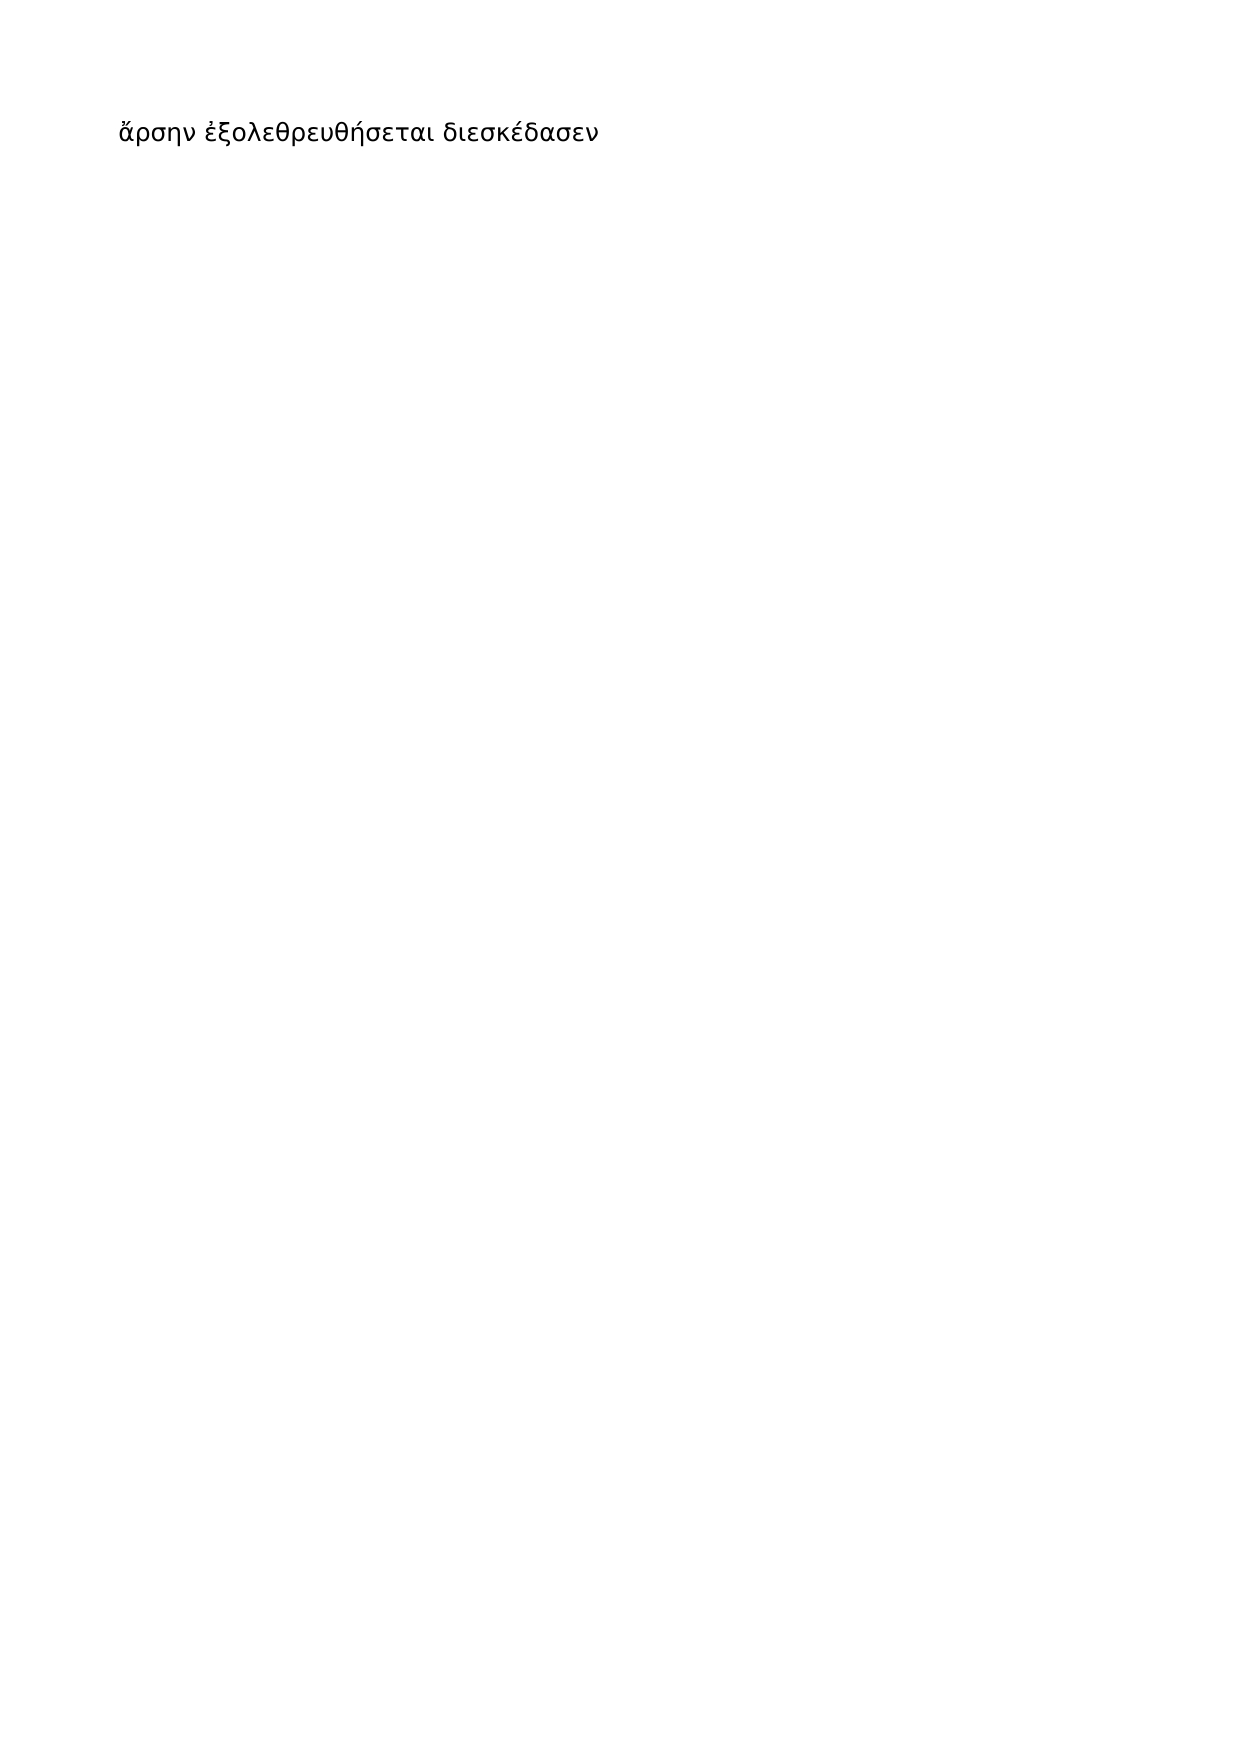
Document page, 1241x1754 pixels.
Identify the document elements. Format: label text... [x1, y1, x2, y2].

text ἄρσην ἐξολεθρευθήσεται διεσκέδασεν [118, 118, 1122, 147]
